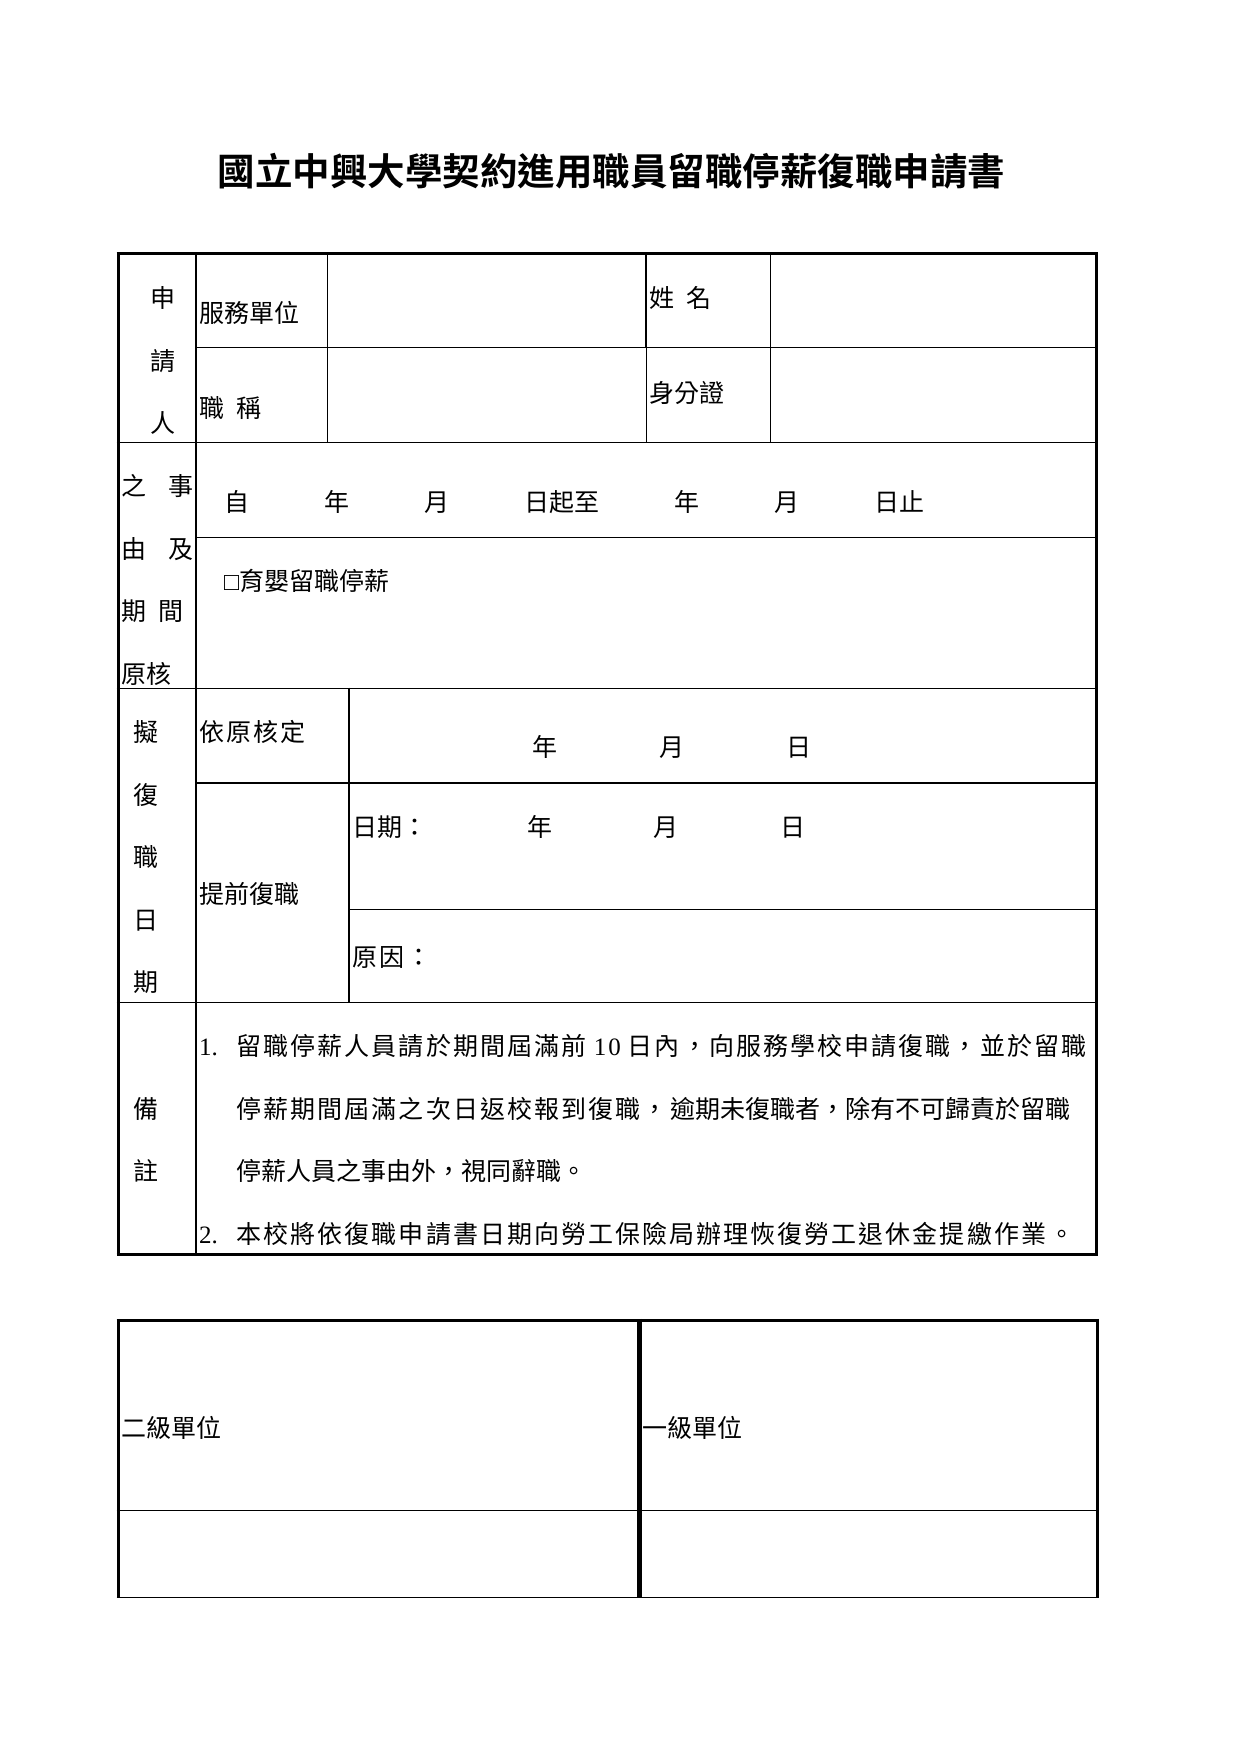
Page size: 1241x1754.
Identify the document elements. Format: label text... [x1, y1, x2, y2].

table_cell 年 月 日 [350, 689, 1095, 782]
table_cell 原因： [350, 910, 1095, 1002]
table_cell 備註 [120, 1003, 195, 1253]
table_cell 提前復職 [197, 784, 348, 1002]
table_cell 日期： 年 月 日 [350, 784, 1095, 908]
text 國立中興大學契約進用職員留職停薪復職申請書 [118, 127, 1104, 189]
table_header [328, 255, 645, 347]
table_cell 之 事 由 及 期 間 原核定留職停薪 [120, 443, 195, 688]
table_cell 自 年 月 日起至 年 月 日止 [197, 443, 1095, 536]
table_cell [120, 1511, 637, 1597]
table_cell [328, 348, 646, 442]
table_header 一級單位 [642, 1322, 1096, 1509]
table_cell [771, 348, 1095, 442]
table_cell [642, 1511, 1096, 1597]
table_header 申請人 [120, 255, 195, 442]
table_cell □育嬰留職停薪 □其他：________________________________________________________ [197, 538, 1095, 688]
table_header 二級單位 [120, 1322, 637, 1509]
table_header 姓 名 （簽章） [647, 255, 770, 347]
table_cell 留職停薪人員請於期間屆滿前10日內，向服務學校申請復職，並於留職停薪期間屆滿之次日返校報到復職，逾期未復職者，除有不可歸責於留職停薪人員之事由外，視同辭職。 本校將依復職申請書日期向勞工保險局辦理恢復勞工退休金提繳作業。 [197, 1003, 1095, 1253]
table_cell 擬復職日期 [120, 689, 195, 1002]
table_header [771, 255, 1095, 347]
table_cell 身分證 統一編號 [647, 348, 770, 442]
table_header 服務單位 [197, 255, 327, 347]
table_cell 依原核定 日期復職 [197, 689, 348, 782]
table_cell 職 稱 [197, 348, 327, 442]
